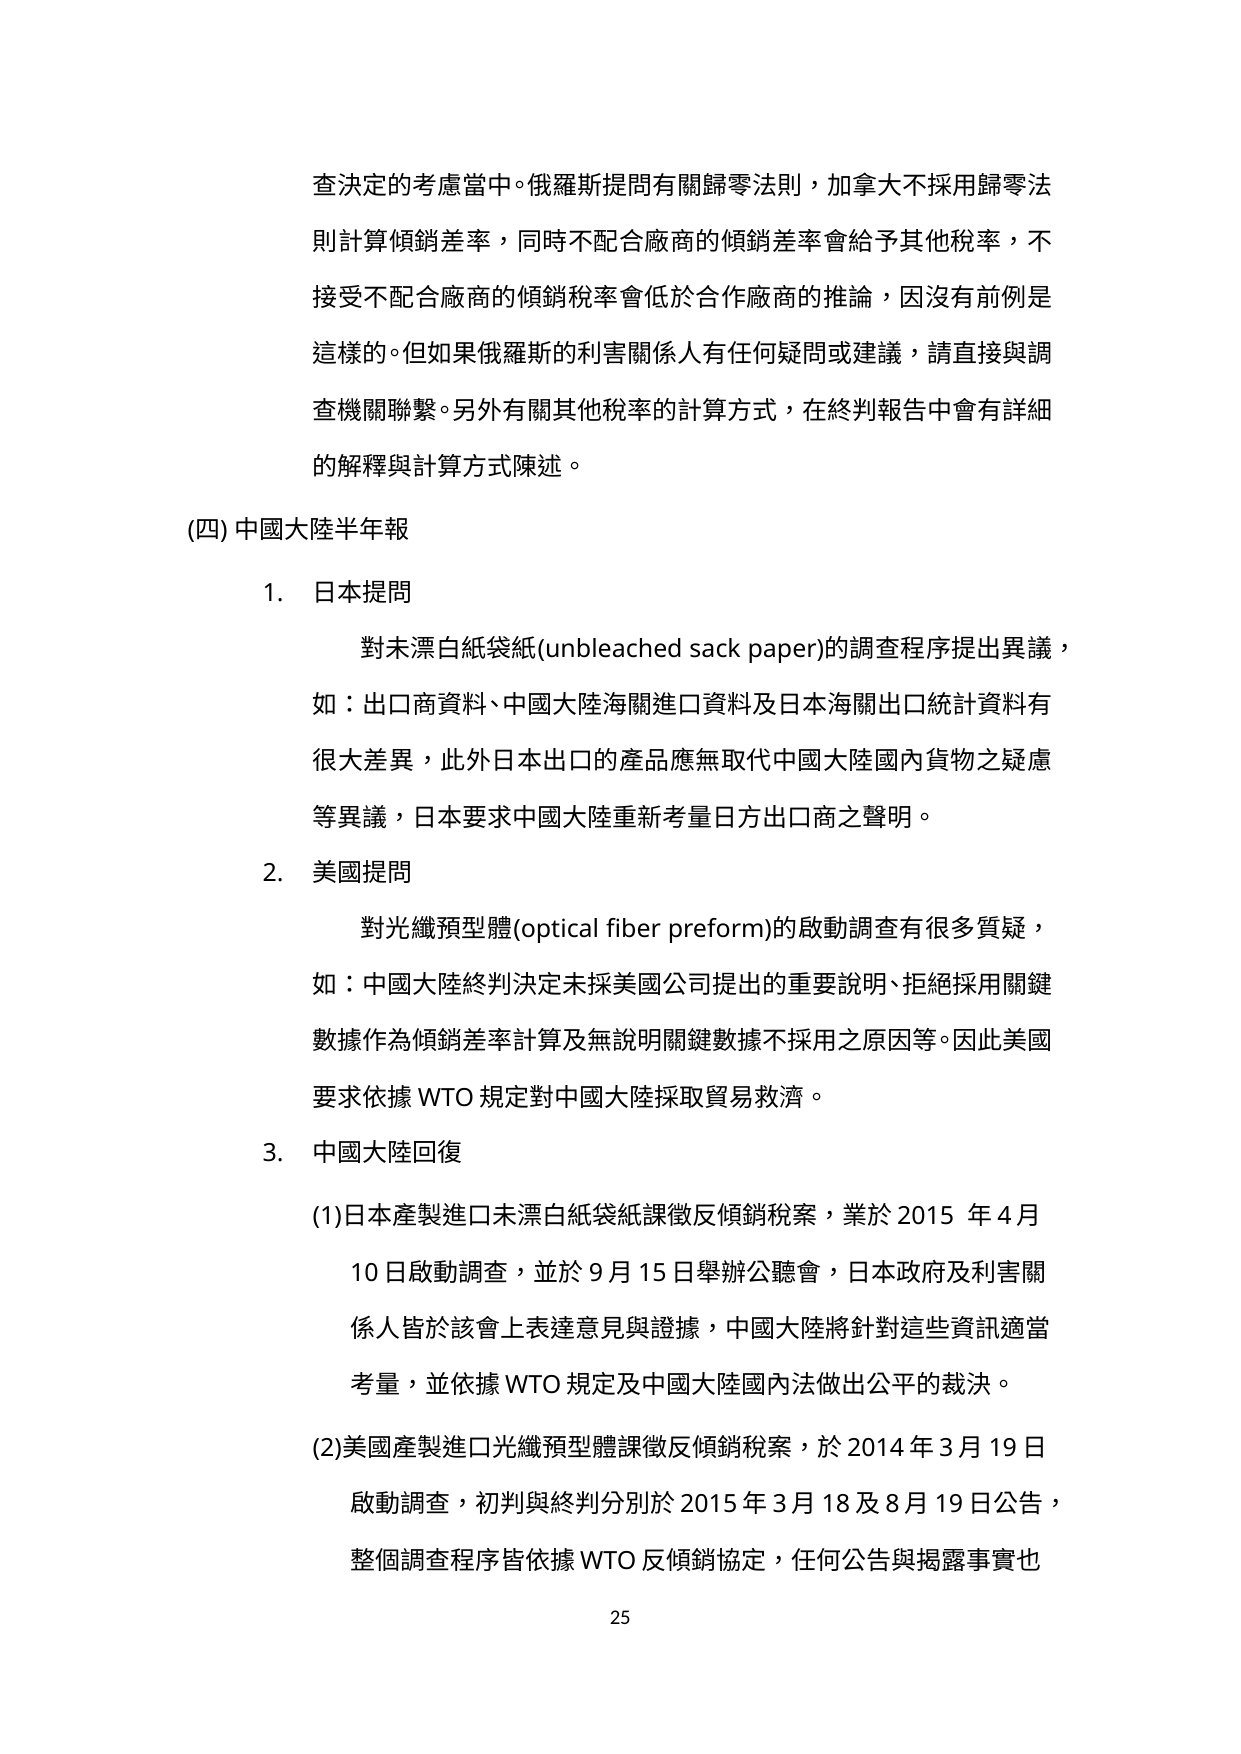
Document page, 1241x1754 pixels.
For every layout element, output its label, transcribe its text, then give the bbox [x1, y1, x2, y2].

text (2)美國產製進口光纖預型體課徵反傾銷稅案，於2014年3月19日啟動調查，初判與終判分別於2015年3月18及8月19日公告，整個調查程序皆依據WTO反傾銷協定，任何公告與揭露事實也依據規定適當即時公開，過程應無任何疑慮。針對美國所稱未採用該公司提供之重要說明，係因該利害關係人2次超過時間規定填復問卷，且無提出理由，加上問卷中之美國製造商成本數據有大幅調整，卻未說明變更理由，因此調查機關未採用該數據。依反傾銷協定，調查機關可以依問卷、意見陳述與公聽會收集證據作為調查參証，本案調查過程中亦遵循上述規定。至於產業損害調查屬全面性及技術性程序，會議中無法贅述，請相關人員調閱初判報告第24至69頁及終判報告第42至114頁。 [312, 1427, 1053, 1577]
text 不論是韓國或俄羅斯的案子都屬調查中案件，因此無法回答太多細節，但加拿大的調查程序一切都符合協定與加拿大的國內規定，並且接受各利害關係人意見陳述與建議，所有紀錄文件也都列入調查決定的考慮當中。俄羅斯提問有關歸零法則，加拿大不採用歸零法則計算傾銷差率，同時不配合廠商的傾銷差率會給予其他稅率，不接受不配合廠商的傾銷稅率會低於合作廠商的推論，因沒有前例是這樣的。但如果俄羅斯的利害關係人有任何疑問或建議，請直接與調查機關聯繫。另外有關其他稅率的計算方式，在終判報告中會有詳細的解釋與計算方式陳述。 [313, 164, 1053, 483]
text 對光纖預型體(optical fiber preform)的啟動調查有很多質疑，如：中國大陸終判決定未採美國公司提出的重要說明、拒絕採用關鍵數據作為傾銷差率計算及無說明關鍵數據不採用之原因等。因此美國要求依據WTO規定對中國大陸採取貿易救濟。 [313, 908, 1053, 1114]
list 美國提問 [262, 852, 1053, 889]
text (1)日本產製進口未漂白紙袋紙課徵反傾銷稅案，業於2015 年4月10日啟動調查，並於9月15日舉辦公聽會，日本政府及利害關係人皆於該會上表達意見與證據，中國大陸將針對這些資訊適當考量，並依據WTO規定及中國大陸國內法做出公平的裁決。 [312, 1195, 1053, 1401]
list 日本提問 [262, 572, 1053, 609]
text 對未漂白紙袋紙(unbleached sack paper)的調查程序提出異議，如：出口商資料、中國大陸海關進口資料及日本海關出口統計資料有很大差異，此外日本出口的產品應無取代中國大陸國內貨物之疑慮等異議，日本要求中國大陸重新考量日方出口商之聲明。 [313, 628, 1053, 834]
text (四) 中國大陸半年報 [187, 509, 1053, 546]
list 中國大陸回復 [262, 1132, 1053, 1169]
